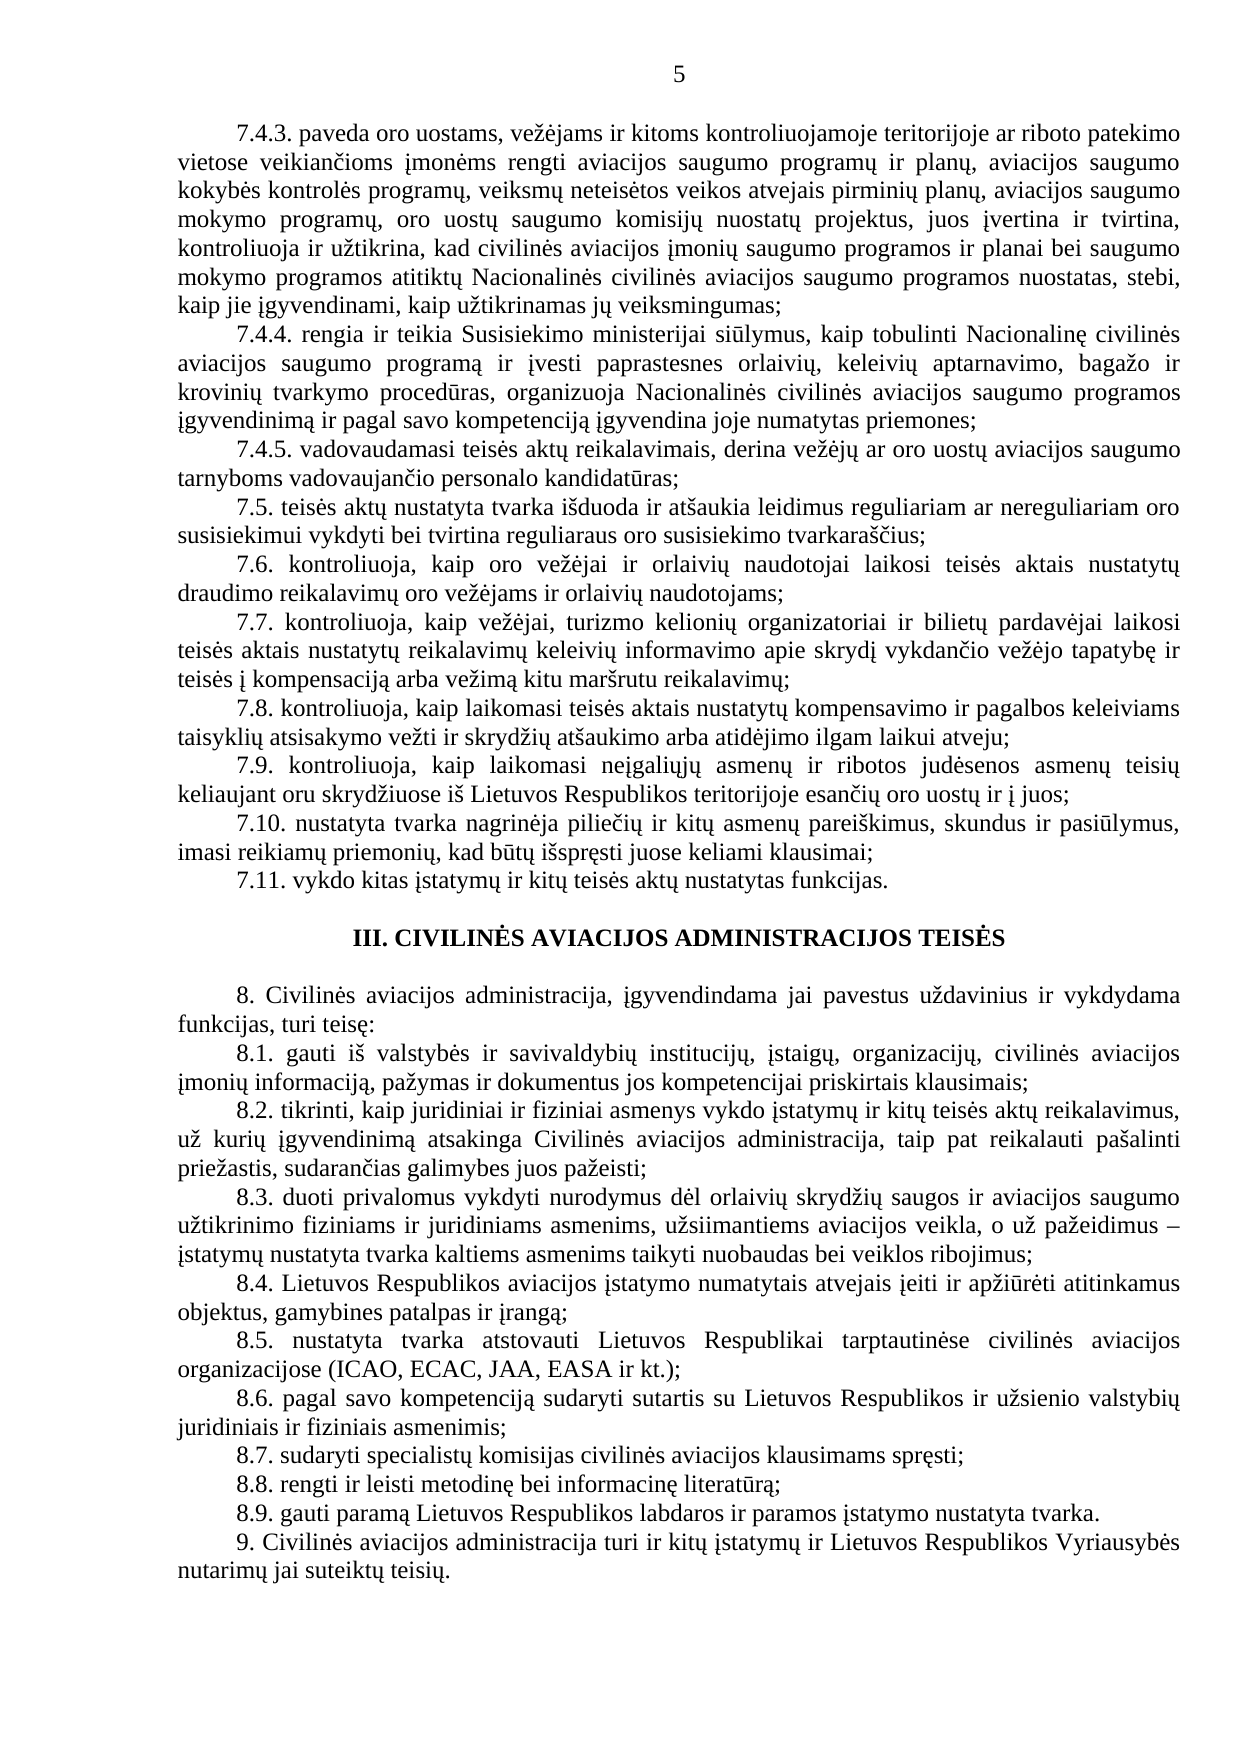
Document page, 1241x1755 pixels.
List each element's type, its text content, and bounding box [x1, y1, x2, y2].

text 8.8. rengti ir leisti metodinę bei informacinę literatūrą; [177, 1469, 1181, 1498]
text III. CIVILINĖS AVIACIJOS ADMINISTRACIJOS TEISĖS [177, 923, 1181, 952]
text 8.3. duoti privalomus vykdyti nurodymus dėl orlaivių skrydžių saugos ir aviacijos saugumo užtikrinimo fiziniams ir juridiniams asmenims, užsiimantiems aviacijos veikla, o už pažeidimus – įstatymų nustatyta tvarka kaltiems asmenims taikyti nuobaudas bei veiklos ribojimus; [177, 1182, 1181, 1268]
text 7.11. vykdo kitas įstatymų ir kitų teisės aktų nustatytas funkcijas. [177, 866, 1181, 894]
text 7.6. kontroliuoja, kaip oro vežėjai ir orlaivių naudotojai laikosi teisės aktais nustatytų draudimo reikalavimų oro vežėjams ir orlaivių naudotojams; [177, 549, 1181, 607]
text 9. Civilinės aviacijos administracija turi ir kitų įstatymų ir Lietuvos Respublikos Vyriausybės nutarimų jai suteiktų teisių. [177, 1527, 1181, 1584]
text 8.5. nustatyta tvarka atstovauti Lietuvos Respublikai tarptautinėse civilinės aviacijos organizacijose (ICAO, ECAC, JAA, EASA ir kt.); [177, 1326, 1181, 1383]
text 7.7. kontroliuoja, kaip vežėjai, turizmo kelionių organizatoriai ir bilietų pardavėjai laikosi teisės aktais nustatytų reikalavimų keleivių informavimo apie skrydį vykdančio vežėjo tapatybę ir teisės į kompensaciją arba vežimą kitu maršrutu reikalavimų; [177, 607, 1181, 693]
text 7.4.4. rengia ir teikia Susisiekimo ministerijai siūlymus, kaip tobulinti Nacionalinę civilinės aviacijos saugumo programą ir įvesti paprastesnes orlaivių, keleivių aptarnavimo, bagažo ir krovinių tvarkymo procedūras, organizuoja Nacionalinės civilinės aviacijos saugumo programos įgyvendinimą ir pagal savo kompetenciją įgyvendina joje numatytas priemones; [177, 319, 1181, 434]
text 8.2. tikrinti, kaip juridiniai ir fiziniai asmenys vykdo įstatymų ir kitų teisės aktų reikalavimus, už kurių įgyvendinimą atsakinga Civilinės aviacijos administracija, taip pat reikalauti pašalinti priežastis, sudarančias galimybes juos pažeisti; [177, 1096, 1181, 1182]
text 7.5. teisės aktų nustatyta tvarka išduoda ir atšaukia leidimus reguliariam ar nereguliariam oro susisiekimui vykdyti bei tvirtina reguliaraus oro susisiekimo tvarkaraščius; [177, 492, 1181, 549]
text 7.10. nustatyta tvarka nagrinėja piliečių ir kitų asmenų pareiškimus, skundus ir pasiūlymus, imasi reikiamų priemonių, kad būtų išspręsti juose keliami klausimai; [177, 808, 1181, 866]
text 8.9. gauti paramą Lietuvos Respublikos labdaros ir paramos įstatymo nustatyta tvarka. [177, 1498, 1181, 1527]
text 8.7. sudaryti specialistų komisijas civilinės aviacijos klausimams spręsti; [177, 1441, 1181, 1469]
text 8.4. Lietuvos Respublikos aviacijos įstatymo numatytais atvejais įeiti ir apžiūrėti atitinkamus objektus, gamybines patalpas ir įrangą; [177, 1268, 1181, 1326]
text 7.8. kontroliuoja, kaip laikomasi teisės aktais nustatytų kompensavimo ir pagalbos keleiviams taisyklių atsisakymo vežti ir skrydžių atšaukimo arba atidėjimo ilgam laikui atveju; [177, 693, 1181, 751]
text 7.4.3. paveda oro uostams, vežėjams ir kitoms kontroliuojamoje teritorijoje ar riboto patekimo vietose veikiančioms įmonėms rengti aviacijos saugumo programų ir planų, aviacijos saugumo kokybės kontrolės programų, veiksmų neteisėtos veikos atvejais pirminių planų, aviacijos saugumo mokymo programų, oro uostų saugumo komisijų nuostatų projektus, juos įvertina ir tvirtina, kontroliuoja ir užtikrina, kad civilinės aviacijos įmonių saugumo programos ir planai bei saugumo mokymo programos atitiktų Nacionalinės civilinės aviacijos saugumo programos nuostatas, stebi, kaip jie įgyvendinami, kaip užtikrinamas jų veiksmingumas; [177, 118, 1181, 319]
text 8.1. gauti iš valstybės ir savivaldybių institucijų, įstaigų, organizacijų, civilinės aviacijos įmonių informaciją, pažymas ir dokumentus jos kompetencijai priskirtais klausimais; [177, 1038, 1181, 1096]
text 8.6. pagal savo kompetenciją sudaryti sutartis su Lietuvos Respublikos ir užsienio valstybių juridiniais ir fiziniais asmenimis; [177, 1383, 1181, 1441]
text 7.9. kontroliuoja, kaip laikomasi neįgaliųjų asmenų ir ribotos judėsenos asmenų teisių keliaujant oru skrydžiuose iš Lietuvos Respublikos teritorijoje esančių oro uostų ir į juos; [177, 751, 1181, 808]
text 7.4.5. vadovaudamasi teisės aktų reikalavimais, derina vežėjų ar oro uostų aviacijos saugumo tarnyboms vadovaujančio personalo kandidatūras; [177, 434, 1181, 492]
text 8. Civilinės aviacijos administracija, įgyvendindama jai pavestus uždavinius ir vykdydama funkcijas, turi teisę: [177, 981, 1181, 1038]
